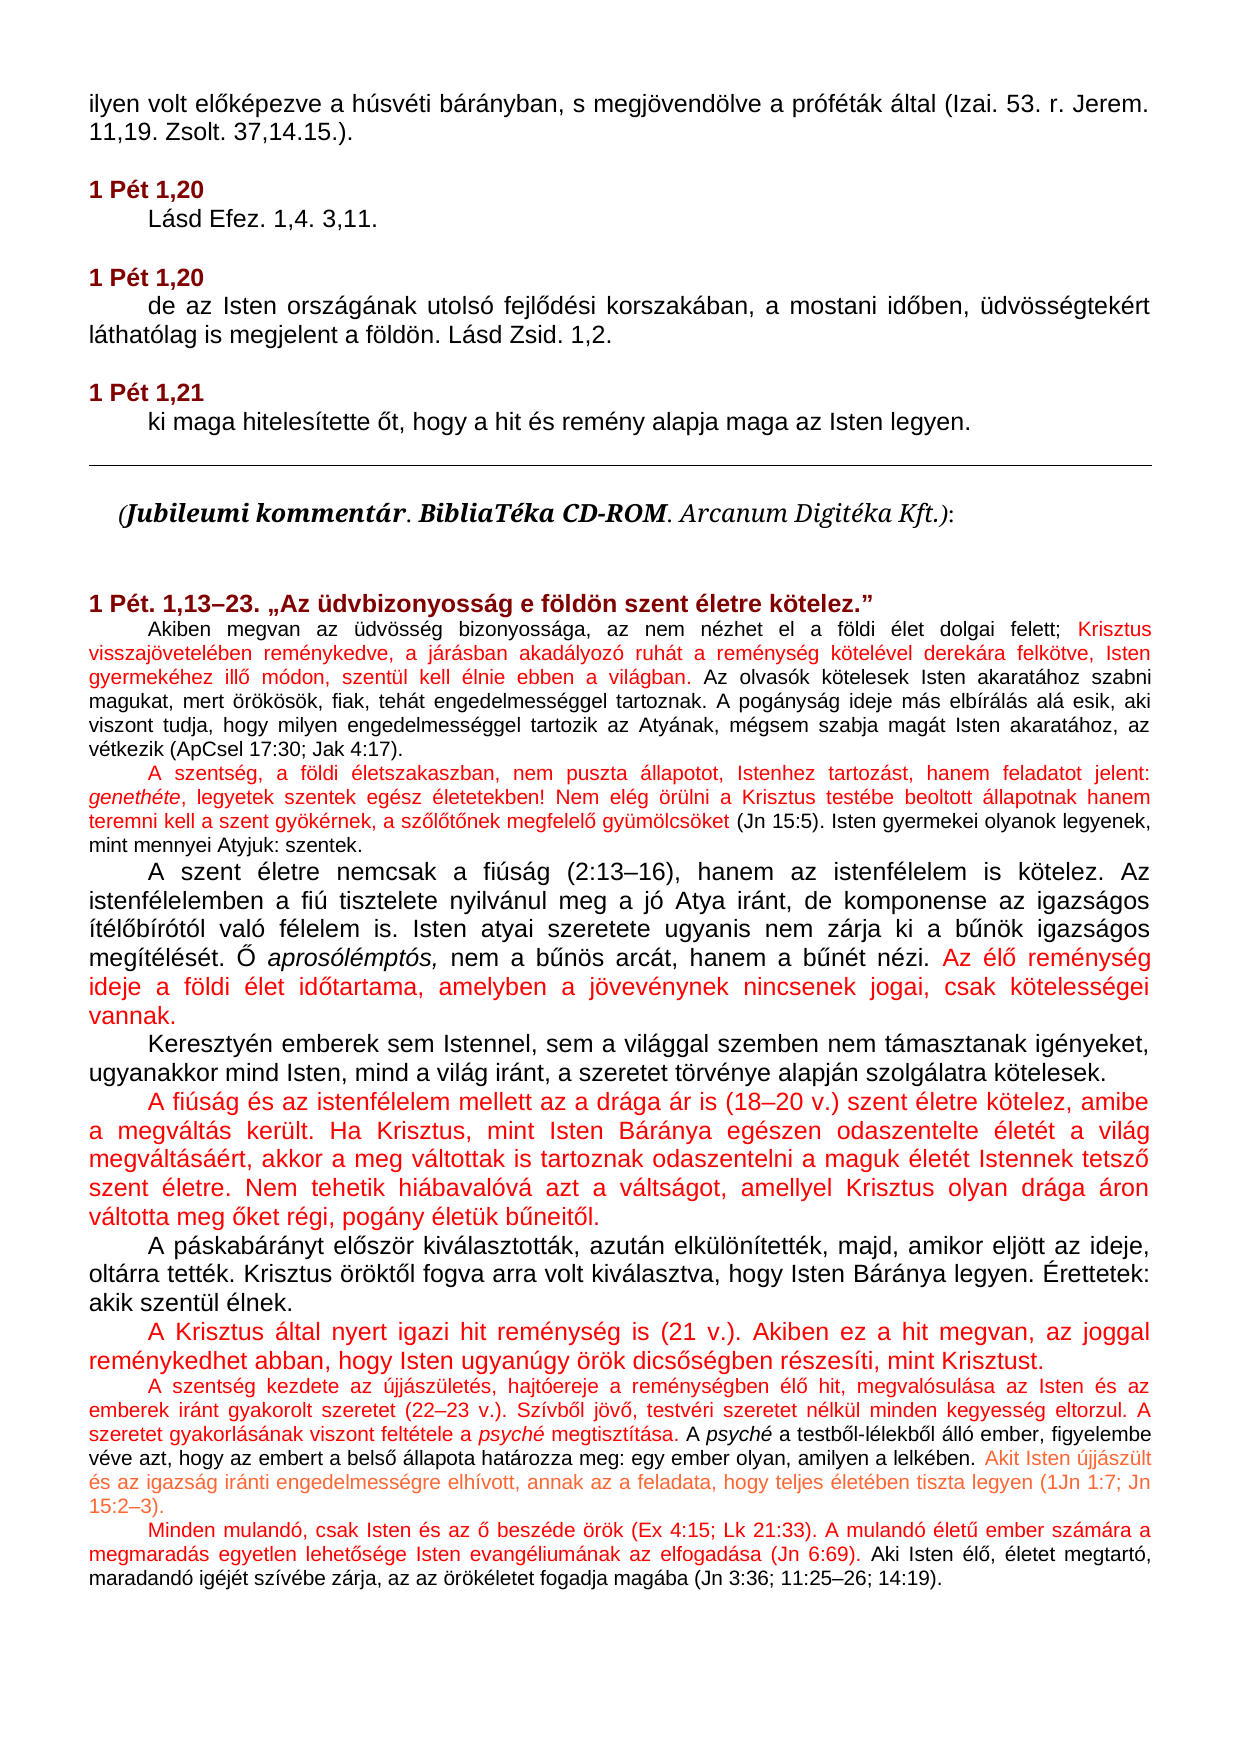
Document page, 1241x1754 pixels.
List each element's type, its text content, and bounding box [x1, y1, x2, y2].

text 1 Pét. 1,13–23. „Az üdvbizonyosság e földön szent életre kötelez.” [88, 589, 1152, 617]
text Keresztyén emberek sem Istennel, sem a világgal szemben nem támasztanak igényeket, ugyanakkor mind Isten, mind a világ iránt, a szeretet törvénye alapján szolgálatra kötelesek. [88, 1029, 1152, 1087]
text A szentség kezdete az újjászületés, hajtóereje a reménységben élő hit, megvalósulása az Isten és az emberek iránt gyakorolt szeretet (22–23 v.). Szívből jövő, testvéri szeretet nélkül minden kegyesség eltorzul. A szeretet gyakorlásának viszont feltétele a psyché megtisztítása. A psyché a testből-lélekből álló ember, figyelembe véve azt, hogy az embert a belső állapota határozza meg: egy ember olyan, amilyen a lelkében. Akit Isten újjászült és az igazság iránti engedelmességre elhívott, annak az a feladata, hogy teljes életében tiszta legyen (1Jn 1:7; Jn 15:2–3). [88, 1374, 1152, 1518]
text de az Isten országának utolsó fejlődési korszakában, a mostani időben, üdvösségtekért láthatólag is megjelent a földön. Lásd Zsid. 1,2. [88, 291, 1152, 349]
text A szent életre nemcsak a fiúság (2:13–16), hanem az istenfélelem is kötelez. Az istenfélelemben a fiú tisztelete nyilvánul meg a jó Atya iránt, de komponense az igazságos ítélőbírótól való félelem is. Isten atyai szeretete ugyanis nem zárja ki a bűnök igazságos megítélését. Ő aprosólémptós, nem a bűnös arcát, hanem a bűnét nézi. Az élő reménység ideje a földi élet időtartama, amelyben a jövevénynek nincsenek jogai, csak kötelességei vannak. [88, 857, 1152, 1029]
text A szentség, a földi életszakaszban, nem puszta állapotot, Istenhez tartozást, hanem feladatot jelent: genethéte, legyetek szentek egész életetekben! Nem elég örülni a Krisztus testébe beoltott állapotnak hanem teremni kell a szent gyökérnek, a szőlőtőnek megfelelő gyümölcsöket (Jn 15:5). Isten gyermekei olyanok legyenek, mint mennyei Atyjuk: szentek. [88, 761, 1152, 857]
text Lásd Efez. 1,4. 3,11. [88, 204, 1152, 233]
text A Krisztus által nyert igazi hit reménység is (21 v.). Akiben ez a hit megvan, az joggal reménykedhet abban, hogy Isten ugyanúgy örök dicsőségben részesíti, mint Krisztust. [88, 1317, 1152, 1374]
text Akiben megvan az üdvösség bizonyossága, az nem nézhet el a földi élet dolgai felett; Krisztus visszajövetelében reménykedve, a járásban akadályozó ruhát a reménység kötelével derekára felkötve, Isten gyermekéhez illő módon, szentül kell élnie ebben a világban. Az olvasók kötelesek Isten akaratához szabni magukat, mert örökösök, fiak, tehát engedelmességgel tartoznak. A pogányság ideje más elbírálás alá esik, aki viszont tudja, hogy milyen engedelmességgel tartozik az Atyának, mégsem szabja magát Isten akaratához, az vétkezik (ApCsel 17:30; Jak 4:17). [88, 617, 1152, 761]
text ilyen volt előképezve a húsvéti bárányban, s megjövendölve a próféták által (Izai. 53. r. Jerem. 11,19. Zsolt. 37,14.15.). [88, 88, 1152, 146]
text A páskabárányt először kiválasztották, azután elkülönítették, majd, amikor eljött az ideje, oltárra tették. Krisztus öröktől fogva arra volt kiválasztva, hogy Isten Báránya legyen. Érettetek: akik szentül élnek. [88, 1231, 1152, 1317]
text 1 Pét 1,21 [88, 378, 1152, 407]
text 1 Pét 1,20 [88, 176, 1152, 204]
text 1 Pét 1,20 [88, 262, 1152, 291]
text (Jubileumi kommentár. BibliaTéka CD-ROM. Arcanum Digitéka Kft.): [88, 466, 1152, 559]
text Minden mulandó, csak Isten és az ő beszéde örök (Ex 4:15; Lk 21:33). A mulandó életű ember számára a megmaradás egyetlen lehetősége Isten evangéliumának az elfogadása (Jn 6:69). Aki Isten élő, életet megtartó, maradandó igéjét szívébe zárja, az az örökéletet fogadja magába (Jn 3:36; 11:25–26; 14:19). [88, 1518, 1152, 1590]
text ki maga hitelesítette őt, hogy a hit és remény alapja maga az Isten legyen. [88, 407, 1152, 436]
text A fiúság és az istenfélelem mellett az a drága ár is (18–20 v.) szent életre kötelez, amibe a megváltás került. Ha Krisztus, mint Isten Báránya egészen odaszentelte életét a világ megváltásáért, akkor a meg váltottak is tartoznak odaszentelni a maguk életét Istennek tetsző szent életre. Nem tehetik hiábavalóvá azt a váltságot, amellyel Krisztus olyan drága áron váltotta meg őket régi, pogány életük bűneitől. [88, 1087, 1152, 1231]
